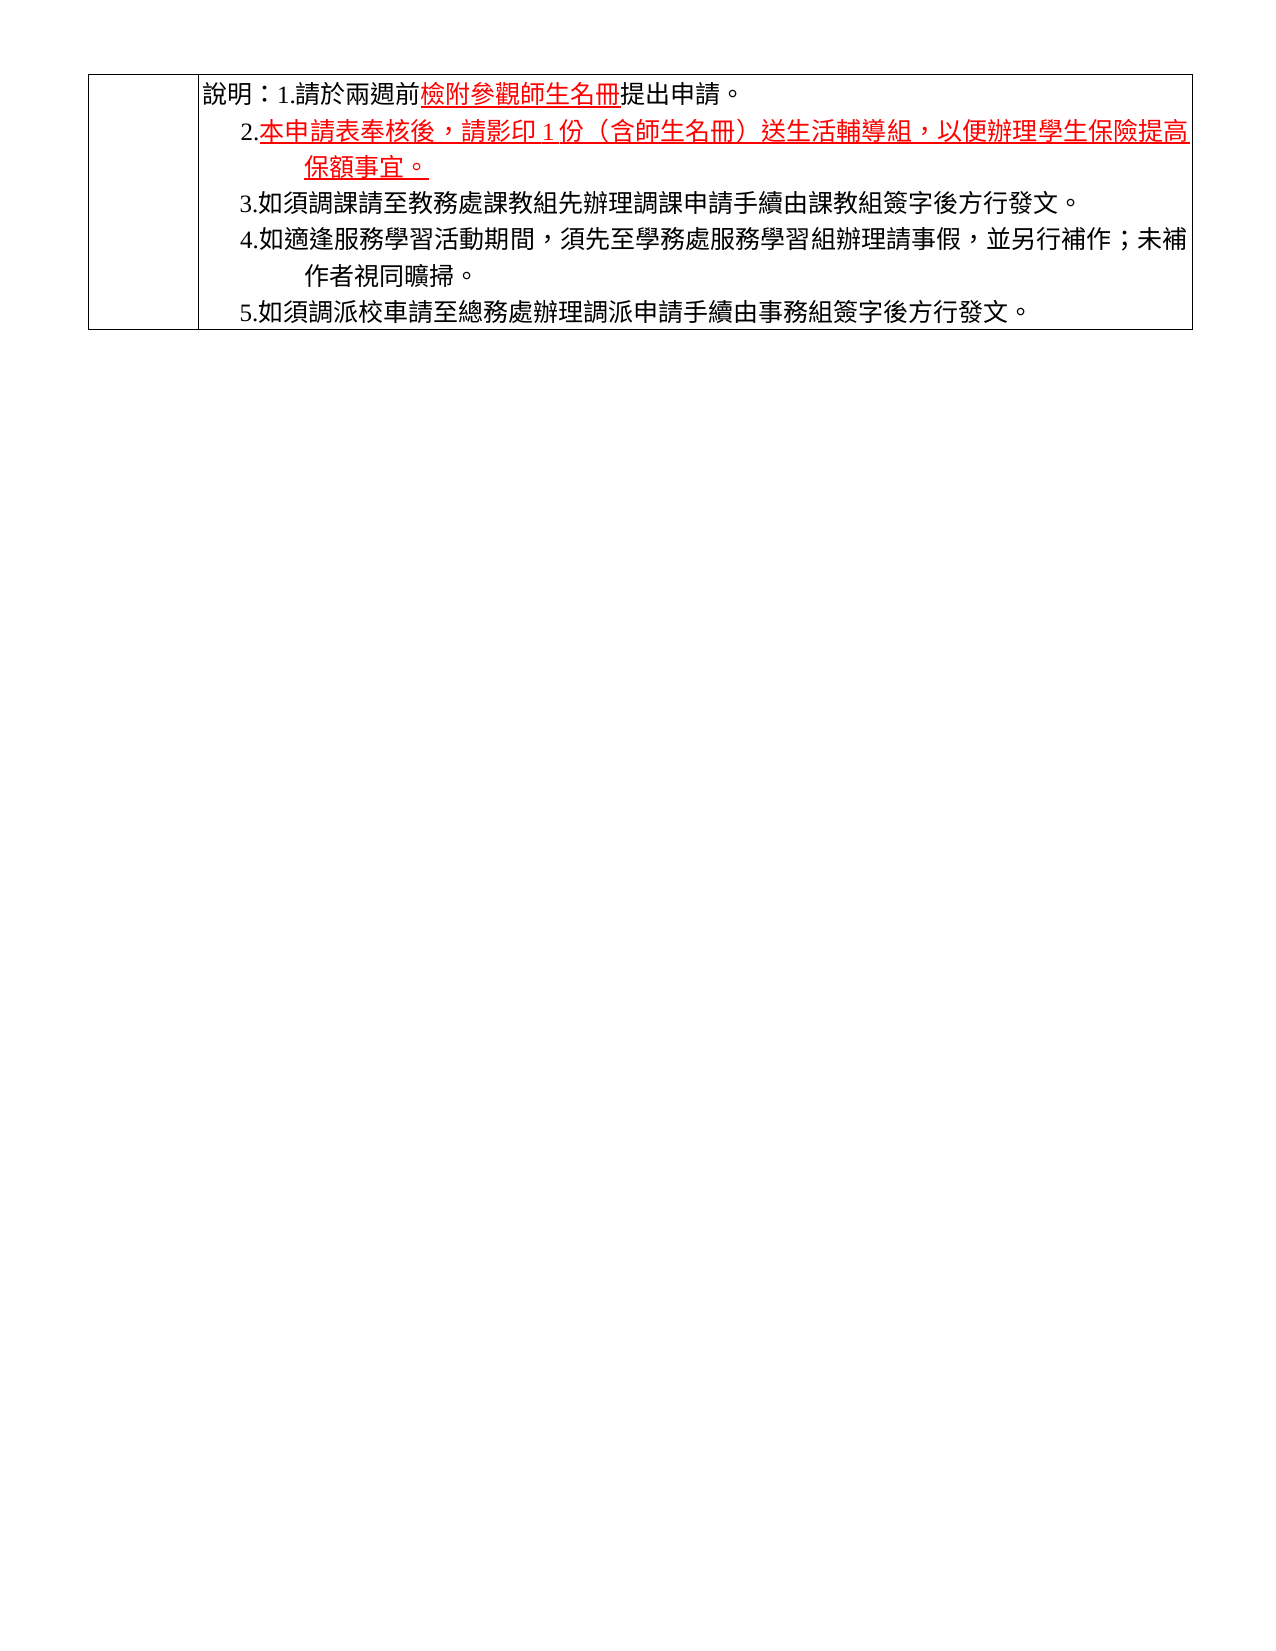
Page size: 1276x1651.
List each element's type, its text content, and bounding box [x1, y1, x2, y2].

table_cell 說明：1.請於兩週前檢附參觀師生名冊提出申請。 2.本申請表奉核後，請影印1份（含師生名冊）送生活輔導組，以便辦理學生保險提高保額事宜。 3.如須調課請至教務處課教組先辦理調課申請手續由課教組簽字後方行發文。 4.如適逢服務學習活動期間，須先至學務處服務學習組辦理請事假，並另行補作；未補作者視同曠掃。 5.如須調派校車請至總務處辦理調派申請手續由事務組簽字後方行發文。 [199, 75, 1192, 329]
table_cell [89, 75, 198, 329]
